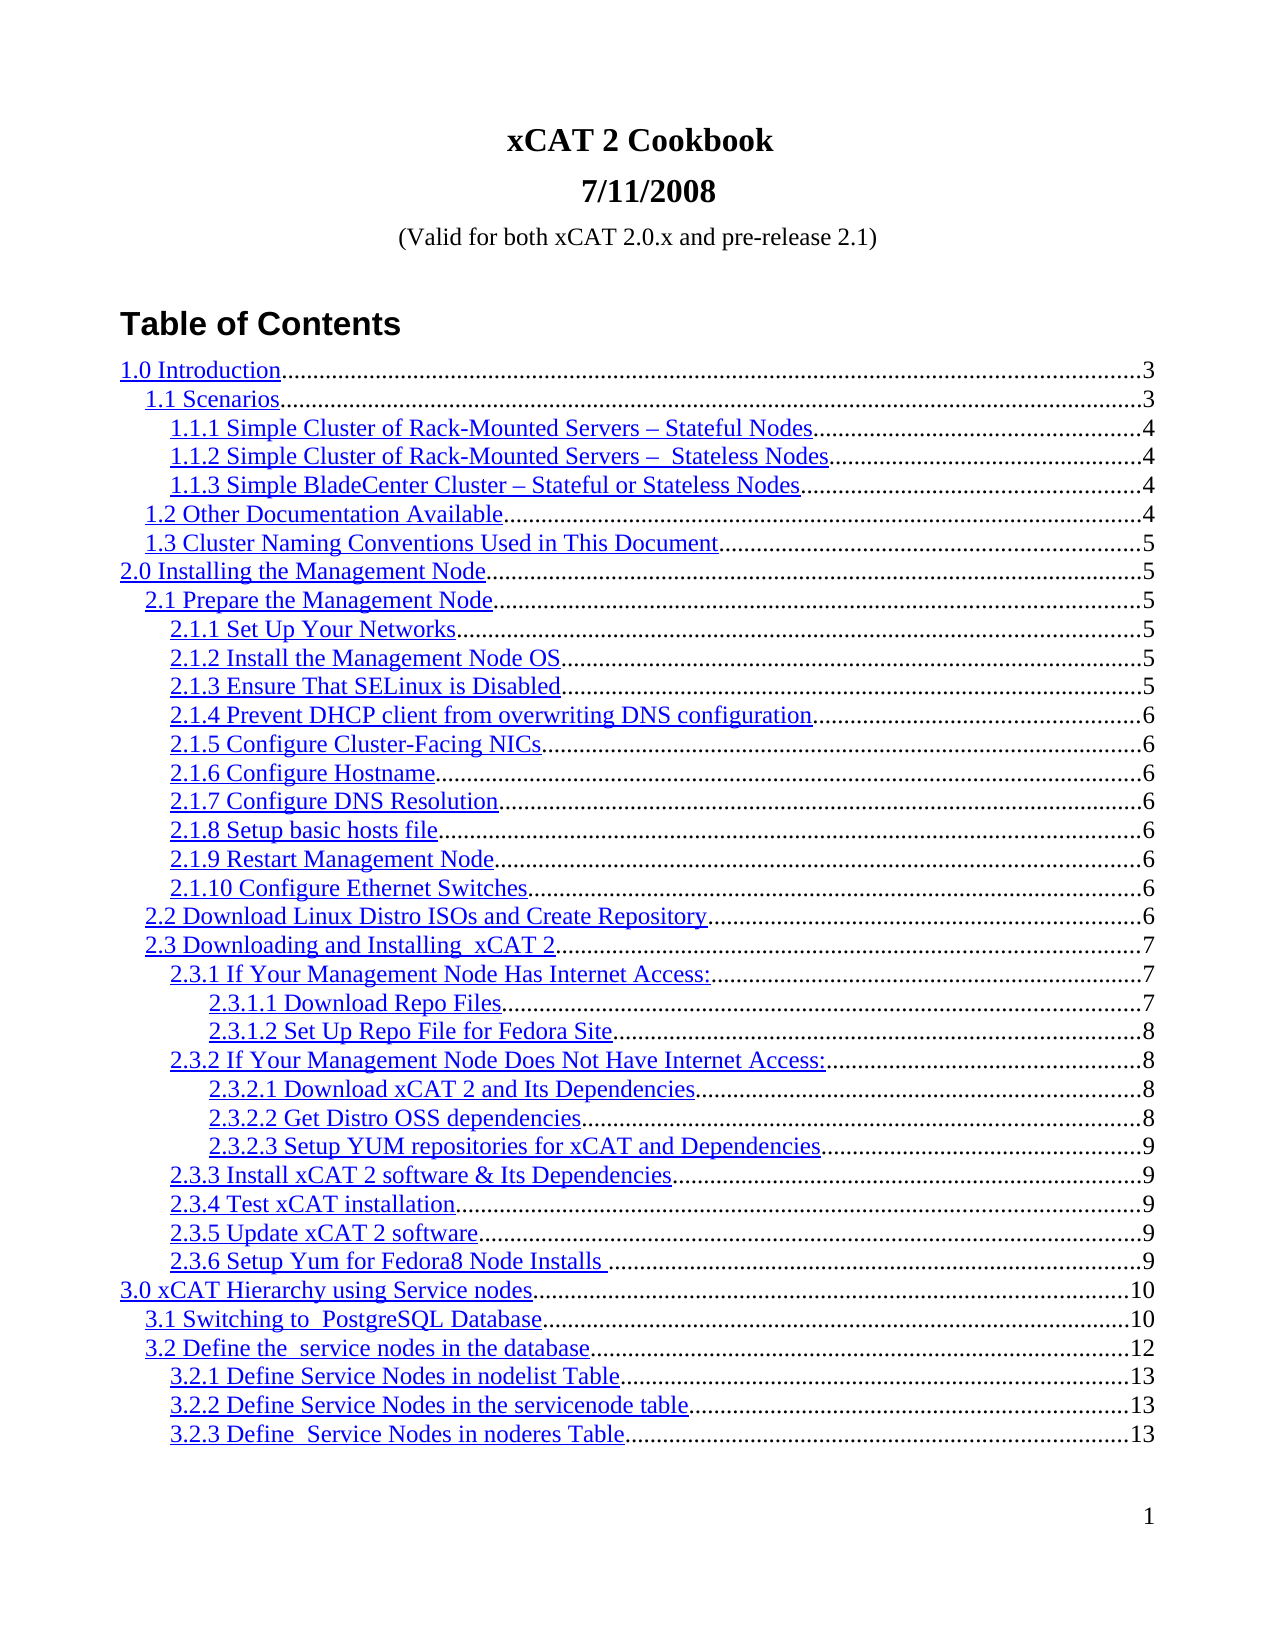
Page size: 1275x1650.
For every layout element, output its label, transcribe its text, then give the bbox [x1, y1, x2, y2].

text 1.0 Introduction 3 [120, 355, 1155, 384]
text 3.1 Switching to PostgreSQL Database 10 [145, 1304, 1155, 1333]
text 2.1.9 Restart Management Node 6 [170, 844, 1155, 873]
text 3.2 Define the service nodes in the database 12 [145, 1333, 1155, 1361]
text 2.3.6 Setup Yum for Fedora8 Node Installs 9 [170, 1246, 1155, 1275]
text 2.3.1.2 Set Up Repo File for Fedora Site 8 [208, 1016, 1155, 1045]
text 1.1.1 Simple Cluster of Rack-Mounted Servers – Stateful Nodes 4 [170, 413, 1155, 441]
text 2.2 Download Linux Distro ISOs and Create Repository 6 [145, 901, 1155, 930]
text 2.1.1 Set Up Your Networks 5 [170, 614, 1155, 643]
text 2.3.4 Test xCAT installation 9 [170, 1189, 1155, 1218]
text 3.2.3 Define Service Nodes in noderes Table 13 [170, 1419, 1155, 1448]
text 1.1.2 Simple Cluster of Rack-Mounted Servers – Stateless Nodes 4 [170, 441, 1155, 470]
text 2.1 Prepare the Management Node 5 [145, 585, 1155, 614]
text 2.3.2.2 Get Distro OSS dependencies 8 [208, 1103, 1155, 1131]
text 2.0 Installing the Management Node 5 [120, 556, 1155, 585]
text 2.1.5 Configure Cluster-Facing NICs 6 [170, 729, 1155, 758]
text 2.1.2 Install the Management Node OS 5 [170, 643, 1155, 671]
text 2.3.1.1 Download Repo Files 7 [208, 988, 1155, 1016]
text 1.1 Scenarios 3 [145, 384, 1155, 413]
text 7/11/2008 [120, 171, 1155, 209]
text 3.0 xCAT Hierarchy using Service nodes 10 [120, 1275, 1155, 1304]
text 1.2 Other Documentation Available 4 [145, 499, 1155, 528]
text 2.3.2 If Your Management Node Does Not Have Internet Access: 8 [170, 1045, 1155, 1074]
text 2.3.1 If Your Management Node Has Internet Access: 7 [170, 959, 1155, 988]
text 2.1.10 Configure Ethernet Switches 6 [170, 873, 1155, 901]
text 2.3.5 Update xCAT 2 software 9 [170, 1218, 1155, 1246]
text 2.1.8 Setup basic hosts file 6 [170, 815, 1155, 844]
text 2.1.7 Configure DNS Resolution 6 [170, 786, 1155, 815]
text 2.1.6 Configure Hostname 6 [170, 758, 1155, 786]
text 2.3.2.3 Setup YUM repositories for xCAT and Dependencies 9 [208, 1131, 1155, 1160]
text 2.3 Downloading and Installing xCAT 2 7 [145, 930, 1155, 959]
text 2.3.3 Install xCAT 2 software & Its Dependencies 9 [170, 1160, 1155, 1189]
text 1.1.3 Simple BladeCenter Cluster – Stateful or Stateless Nodes 4 [170, 470, 1155, 499]
text (Valid for both xCAT 2.0.x and pre-release 2.1) [120, 222, 1155, 250]
text 2.3.2.1 Download xCAT 2 and Its Dependencies 8 [208, 1074, 1155, 1103]
text xCAT 2 Cookbook [120, 120, 1155, 158]
subtitle Table of Contents [120, 304, 1155, 343]
text 3.2.2 Define Service Nodes in the servicenode table 13 [170, 1390, 1155, 1419]
text 1.3 Cluster Naming Conventions Used in This Document 5 [145, 528, 1155, 556]
text 2.1.4 Prevent DHCP client from overwriting DNS configuration 6 [170, 700, 1155, 729]
text 2.1.3 Ensure That SELinux is Disabled 5 [170, 671, 1155, 700]
text 3.2.1 Define Service Nodes in nodelist Table 13 [170, 1361, 1155, 1390]
